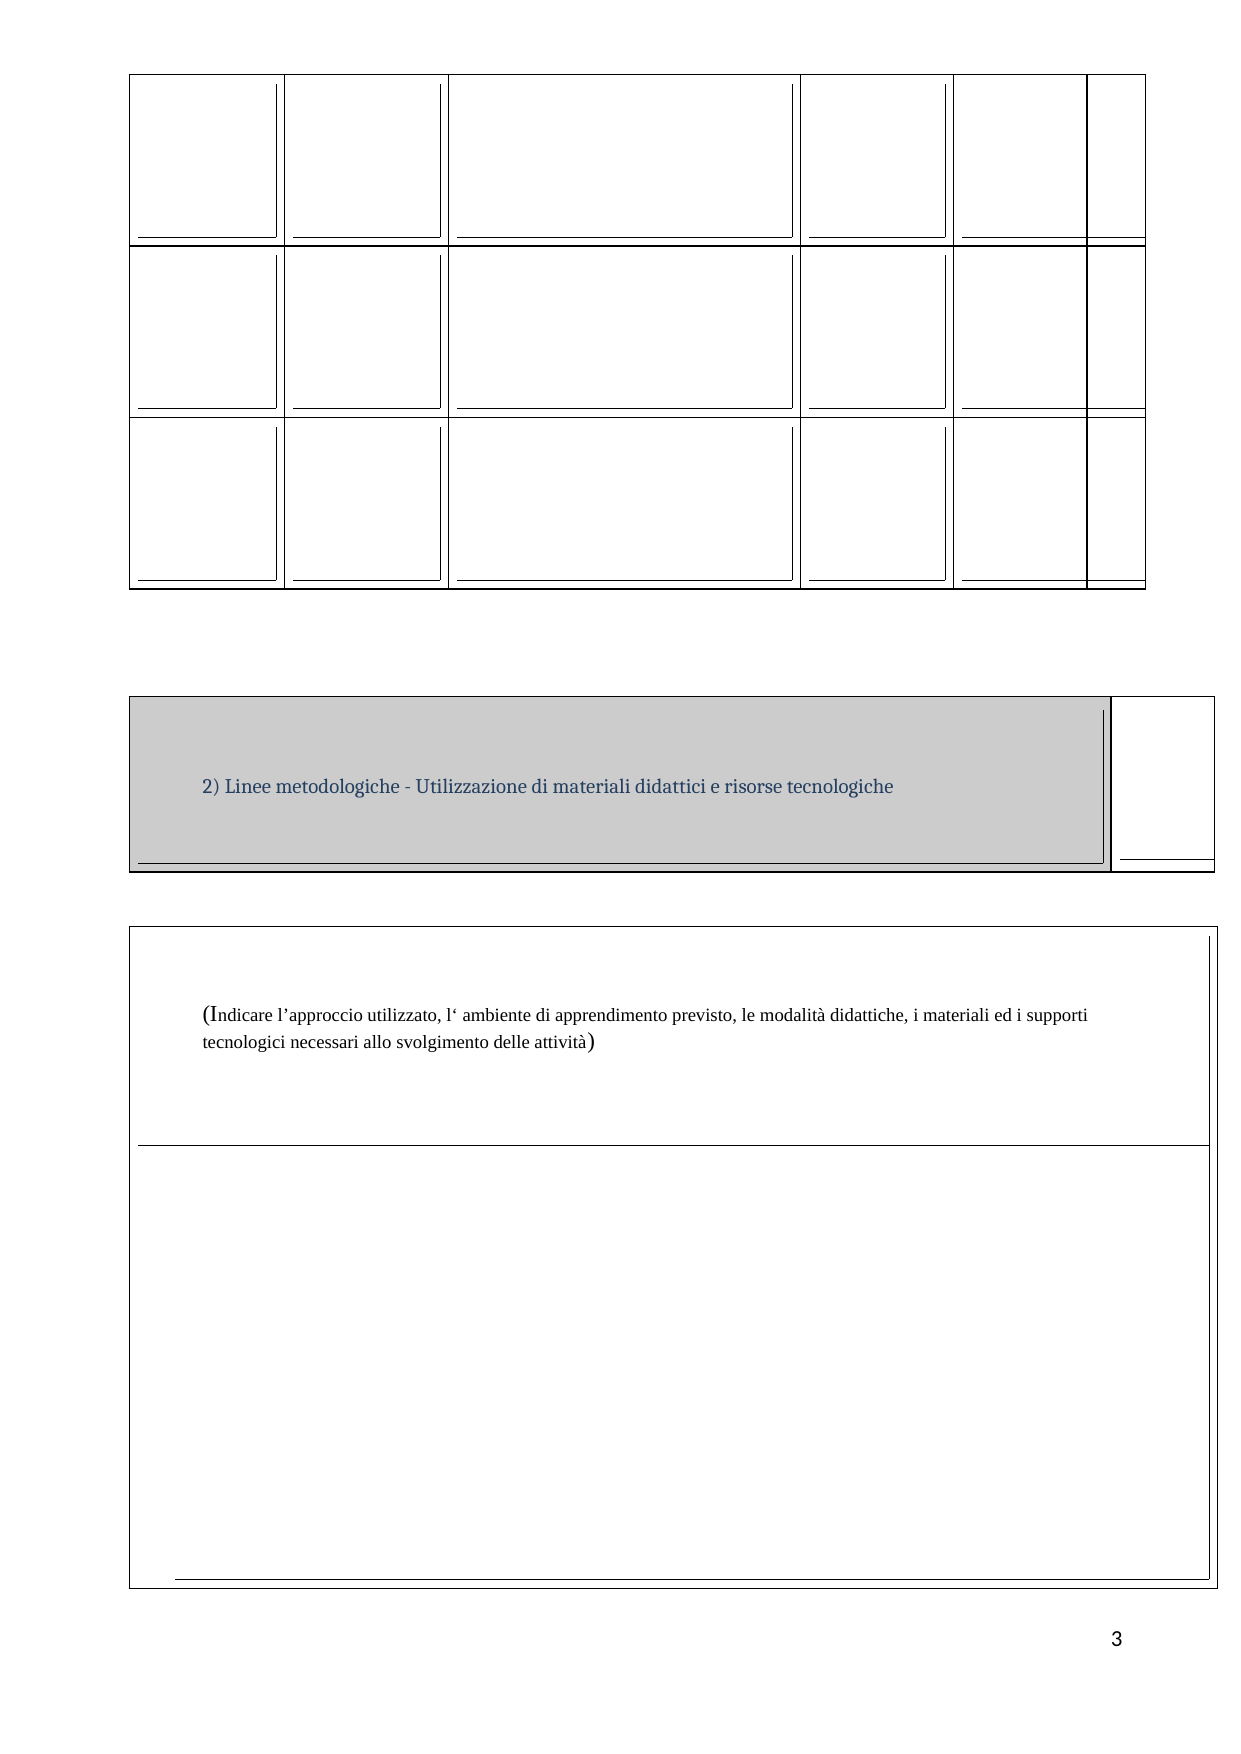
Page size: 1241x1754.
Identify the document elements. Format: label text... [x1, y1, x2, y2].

table_cell [954, 418, 1086, 588]
table_cell [285, 418, 448, 588]
table_cell [449, 247, 800, 417]
table_cell [1088, 418, 1145, 580]
table_cell [801, 247, 953, 417]
table_cell [285, 247, 448, 417]
table_cell [1088, 247, 1145, 408]
table_cell [1088, 75, 1145, 237]
table_cell [130, 247, 284, 417]
table_cell [954, 75, 1086, 245]
table_cell [130, 418, 284, 588]
table_cell [801, 418, 953, 588]
table_cell [1088, 581, 1145, 588]
table_cell [1088, 238, 1145, 245]
table_cell [449, 418, 800, 588]
table_header [1112, 697, 1214, 871]
table_cell [1088, 409, 1145, 417]
table_header (Indicare l’approccio utilizzato, l‘ ambiente di apprendimento previsto, le modalità didattiche, i materiali ed i supporti tecnologici necessari allo svolgimento delle attività) [130, 927, 1217, 1587]
table_cell [801, 75, 953, 245]
table_header 2) Linee metodologiche - Utilizzazione di materiali didattici e risorse tecnologiche [130, 697, 1110, 871]
table_cell [449, 75, 800, 245]
table_cell [130, 75, 284, 245]
table_cell [285, 75, 448, 245]
table_cell [954, 247, 1086, 417]
